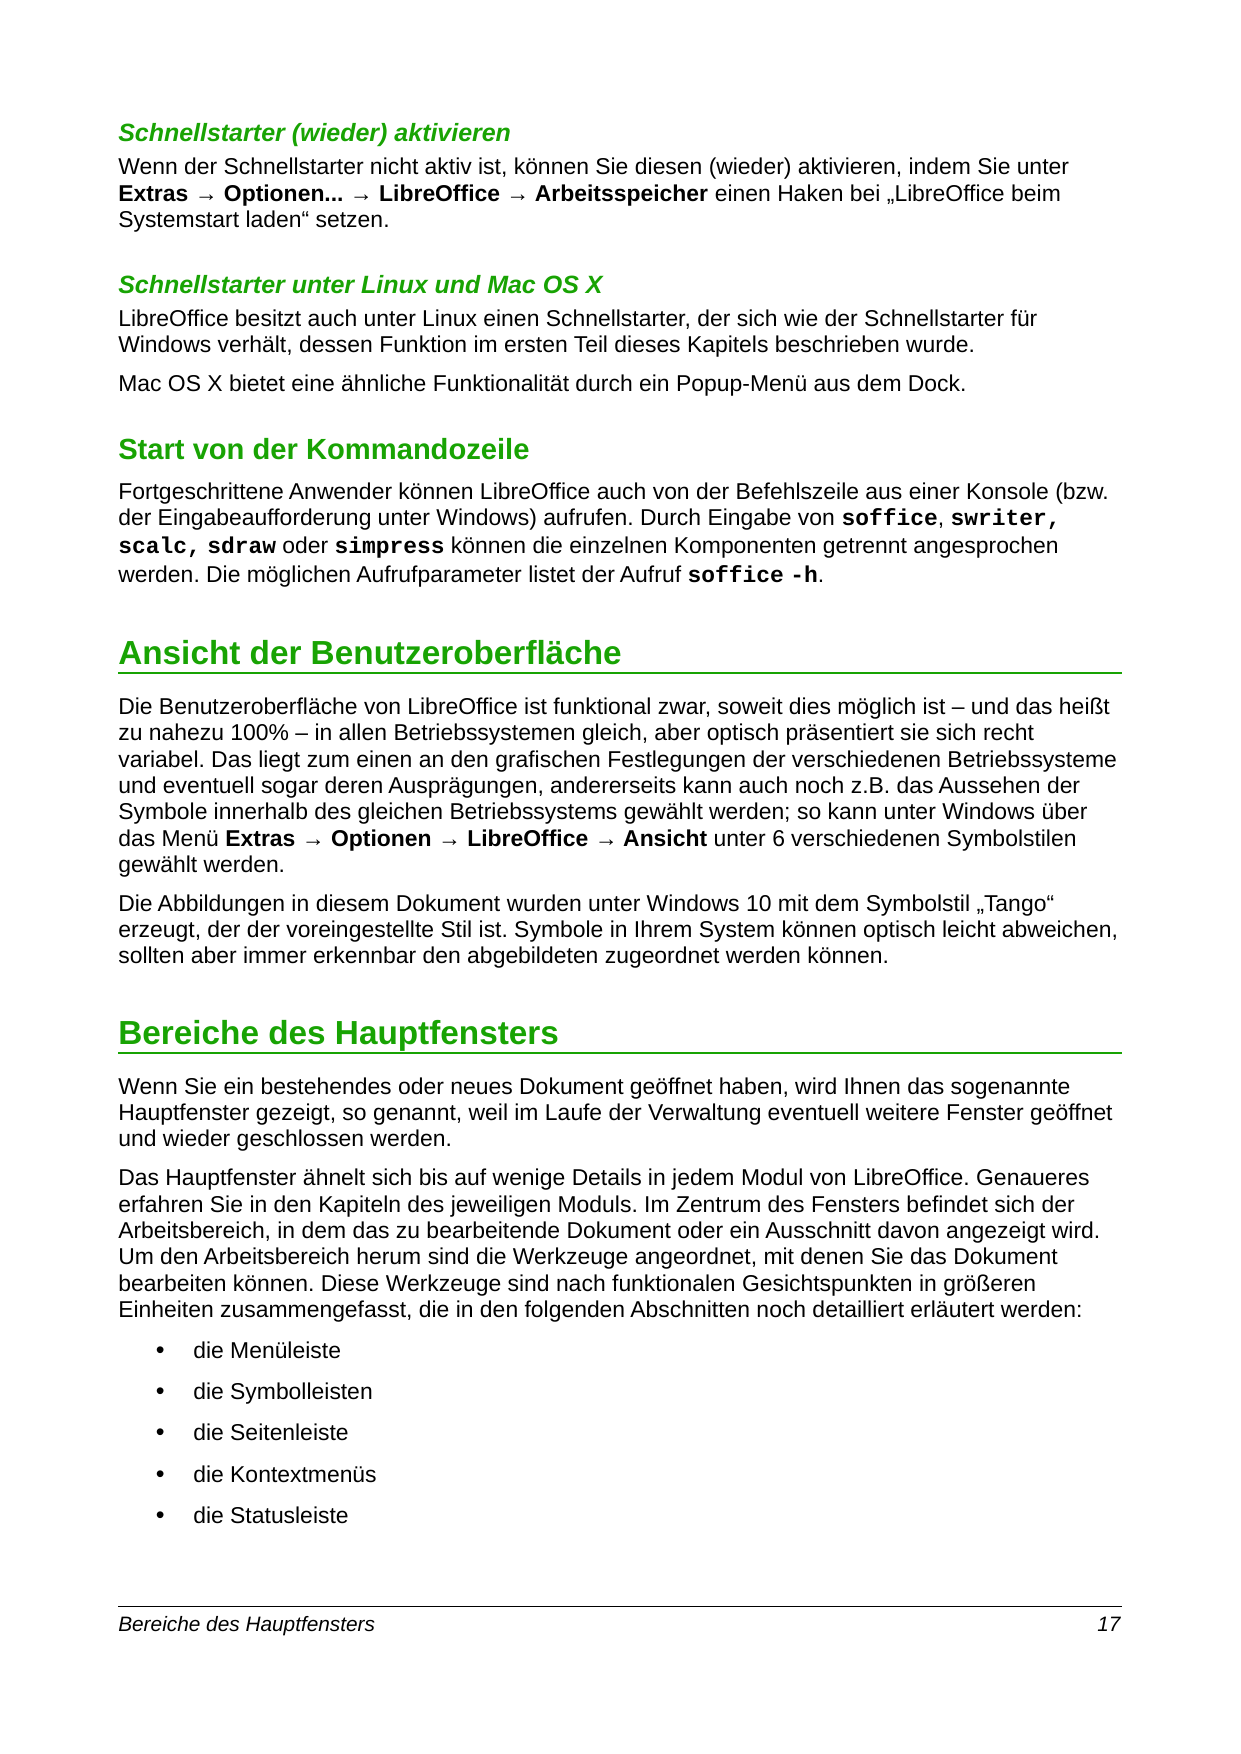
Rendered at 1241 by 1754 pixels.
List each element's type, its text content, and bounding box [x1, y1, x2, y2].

text Das Hauptfenster ähnelt sich bis auf wenige Details in jedem Modul von LibreOffice. Genaueres erfahren Sie in den Kapiteln des jeweiligen Moduls. Im Zentrum des Fensters befindet sich der Arbeitsbereich, in dem das zu bearbeitende Dokument oder ein Ausschnitt davon angezeigt wird. Um den Arbeitsbereich herum sind die Werkzeuge angeordnet, mit denen Sie das Dokument bearbeiten können. Diese Werkzeuge sind nach funktionalen Gesichtspunkten in größeren Einheiten zusammengefasst, die in den folgenden Abschnitten noch detailliert erläutert werden: [118, 1164, 1122, 1322]
text Wenn der Schnellstarter nicht aktiv ist, können Sie diesen (wieder) aktivieren, indem Sie unter Extras → Optionen... → LibreOffice → Arbeitsspeicher einen Haken bei „LibreOffice beim Systemstart laden“ setzen. [118, 153, 1122, 232]
text Wenn Sie ein bestehendes oder neues Dokument geöffnet haben, wird Ihnen das sogenannte Hauptfenster gezeigt, so genannt, weil im Laufe der Verwaltung eventuell weitere Fenster geöffnet und wieder geschlossen werden. [118, 1073, 1122, 1152]
text Die Benutzeroberfläche von LibreOffice ist funktional zwar, soweit dies möglich ist – und das heißt zu nahezu 100% – in allen Betriebssystemen gleich, aber optisch präsentiert sie sich recht variabel. Das liegt zum einen an den grafischen Festlegungen der verschiedenen Betriebssysteme und eventuell sogar deren Ausprägungen, andererseits kann auch noch z.B. das Aussehen der Symbole innerhalb des gleichen Betriebssystems gewählt werden; so kann unter Windows über das Menü Extras → Optionen → LibreOffice → Ansicht unter 6 verschiedenen Symbolstilen gewählt werden. [118, 693, 1122, 877]
list die Kontextmenüs [156, 1458, 1122, 1487]
text LibreOffice besitzt auch unter Linux einen Schnellstarter, der sich wie der Schnellstarter für Windows verhält, dessen Funktion im ersten Teil dieses Kapitels beschrieben wurde. [118, 305, 1122, 357]
list die Seitenleiste [156, 1417, 1122, 1446]
text Mac OS X bietet eine ähnliche Funktionalität durch ein Popup-Menü aus dem Dock. [118, 370, 1122, 396]
subtitle Schnellstarter unter Linux und Mac OS X [118, 270, 1122, 298]
text Die Abbildungen in diesem Dokument wurden unter Windows 10 mit dem Symbolstil „Tango“ erzeugt, der der voreingestellte Stil ist. Symbole in Ihrem System können optisch leicht abweichen, sollten aber immer erkennbar den abgebildeten zugeordnet werden können. [118, 890, 1122, 969]
subtitle Ansicht der Benutzeroberfläche [118, 633, 1122, 672]
subtitle Start von der Kommandozeile [118, 432, 1122, 465]
text Fortgeschrittene Anwender können LibreOffice auch von der Befehlszeile aus einer Konsole (bzw. der Eingabeaufforderung unter Windows) aufrufen. Durch Eingabe von soffice, swriter, scalc, sdraw oder simpress können die einzelnen Komponenten getrennt angesprochen werden. Die möglichen Aufrufparameter listet der Aufruf soffice -h. [118, 478, 1122, 589]
list die Statusleiste [156, 1500, 1122, 1528]
list die Symbolleisten [156, 1376, 1122, 1405]
subtitle Bereiche des Hauptfensters [118, 1013, 1122, 1052]
list die Menüleiste [156, 1335, 1122, 1363]
subtitle Schnellstarter (wieder) aktivieren [118, 118, 1122, 147]
